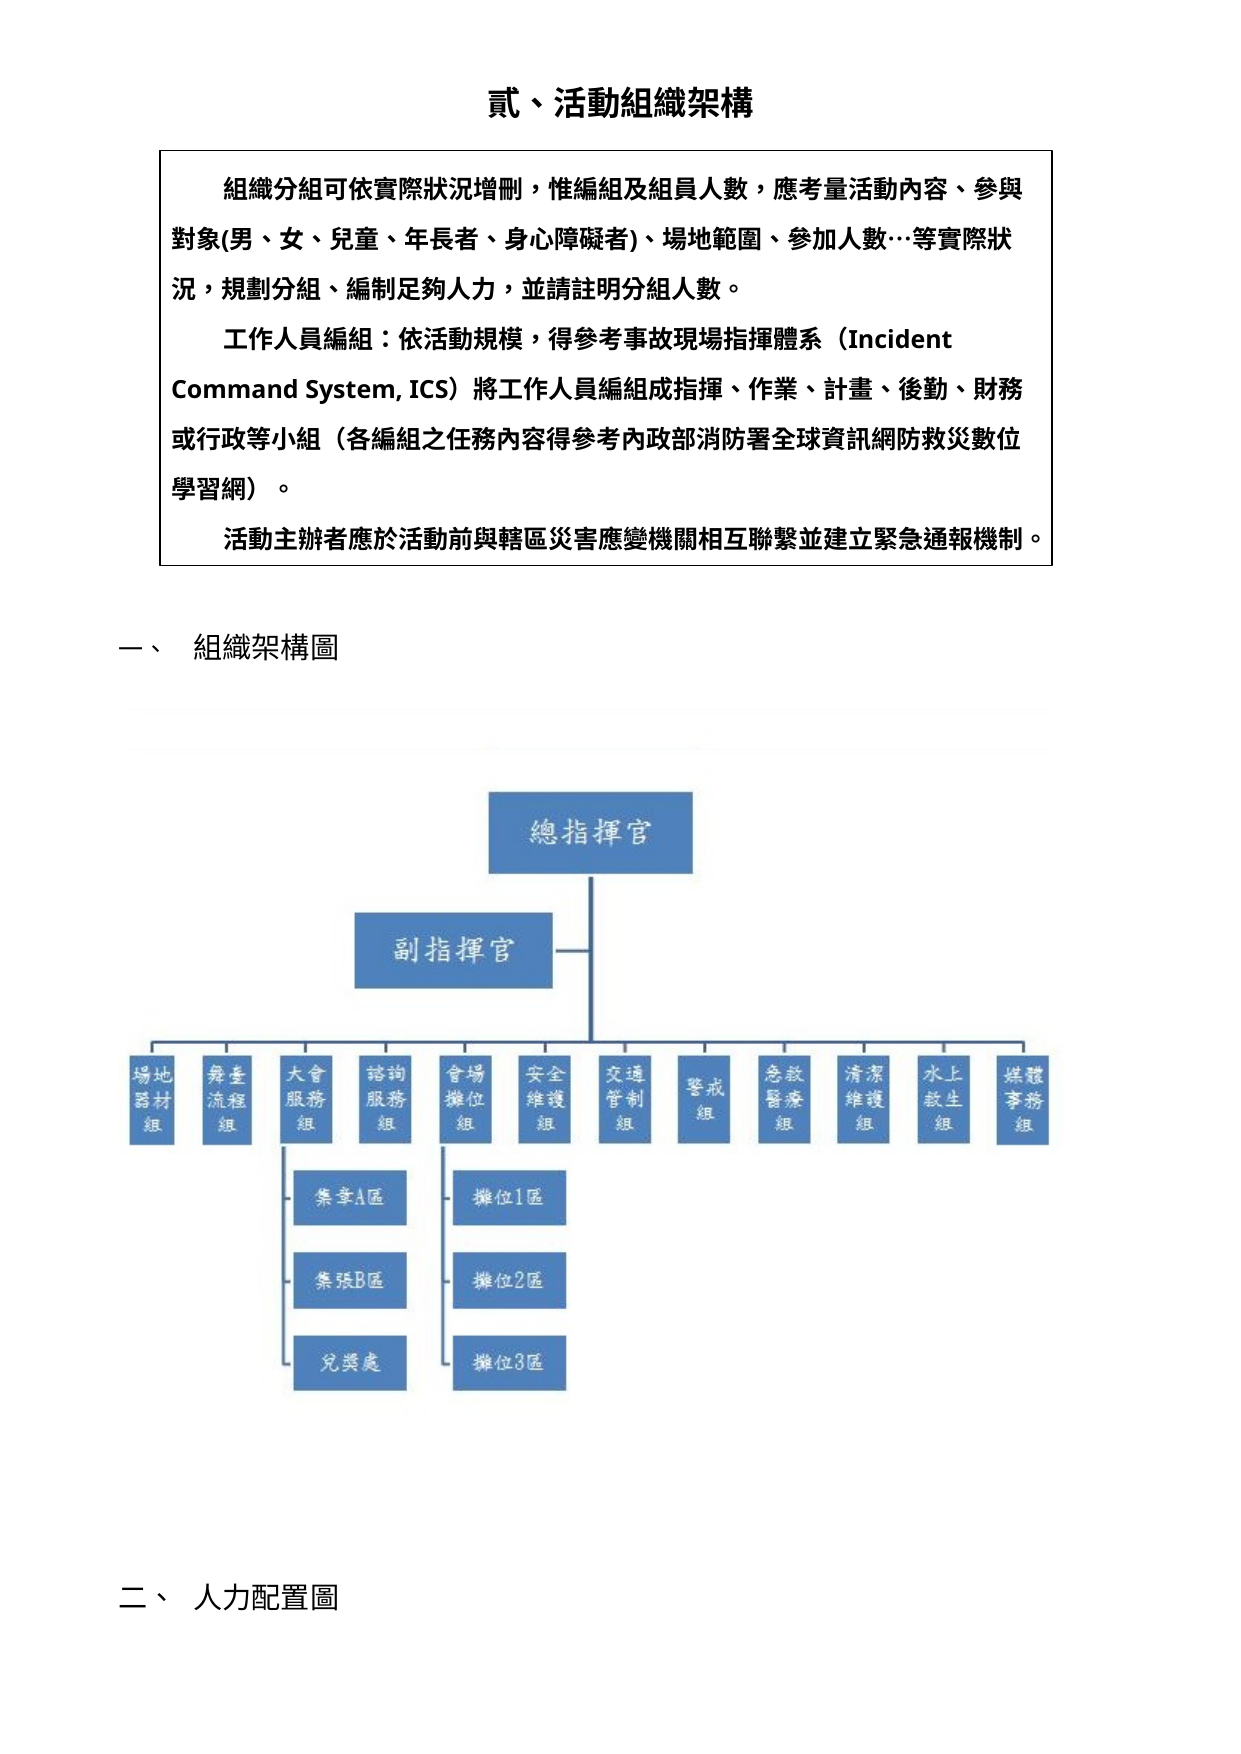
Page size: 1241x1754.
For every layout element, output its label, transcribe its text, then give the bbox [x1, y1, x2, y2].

text 組織分組可依實際狀況增刪，惟編組及組員人數，應考量活動內容、參與對象(男、女、兒童、年長者、身心障礙者)、場地範圍、參加人數…等實際狀況，規劃分組、編制足夠人力，並請註明分組人數。 [171, 158, 1031, 308]
picture [118, 709, 1064, 1458]
text 活動主辦者應於活動前與轄區災害應變機關相互聯繫並建立緊急通報機制。 [171, 508, 1031, 558]
text 貳、活動組織架構 [118, 75, 1122, 125]
picture [118, 1468, 1064, 1508]
list 組織架構圖 [118, 619, 1122, 669]
text 工作人員編組：依活動規模，得參考事故現場指揮體系（Incident Command System, ICS）將工作人員編組成指揮、作業、計畫、後勤、財務或行政等小組（各編組之任務內容得參考內政部消防署全球資訊網防救災數位學習網）。 [171, 308, 1031, 508]
list 人力配置圖 [118, 1568, 1122, 1618]
